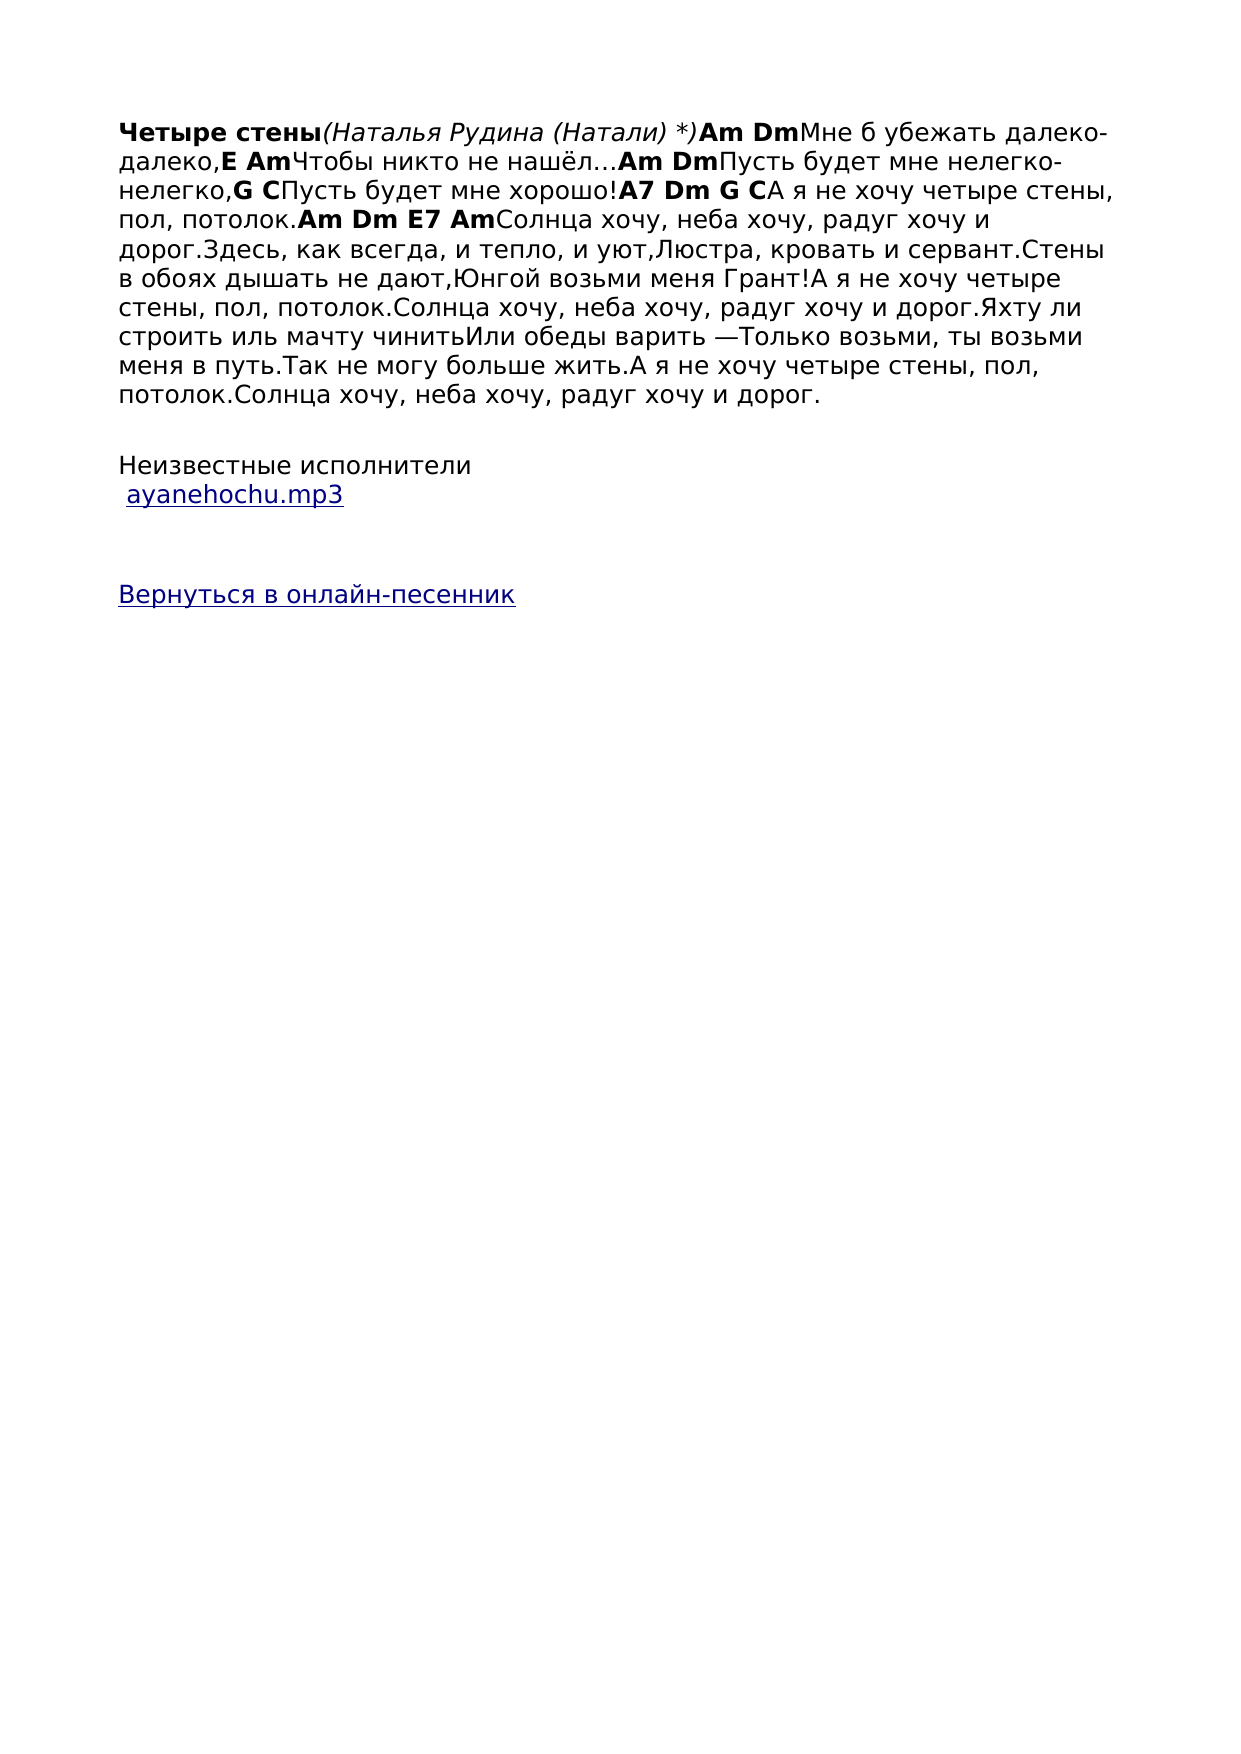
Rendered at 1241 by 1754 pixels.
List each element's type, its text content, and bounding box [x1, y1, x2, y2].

text Четыре стены(Наталья Рудина (Натали) *)Am DmМне б убежать далеко-далеко,E AmЧтобы никто не нашёл…Am DmПусть будет мне нелегко-нелегко,G CПусть будет мне хорошо!A7 Dm G CА я не хочу четыре стены, пол, потолок.Am Dm E7 AmСолнца хочу, неба хочу, радуг хочу и дорог.Здесь, как всегда, и тепло, и уют,Люстра, кровать и сервант.Стены в обоях дышать не дают,Юнгой возьми меня Грант!А я не хочу четыре стены, пол, потолок.Солнца хочу, неба хочу, радуг хочу и дорог.Яхту ли строить иль мачту чинитьИли обеды варить —Только возьми, ты возьми меня в путь.Так не могу больше жить.А я не хочу четыре стены, пол, потолок.Солнца хочу, неба хочу, радуг хочу и дорог. [118, 118, 1122, 439]
text Вернуться в онлайн-песенник [118, 581, 1122, 610]
text Неизвестные исполнители ayanehochu.mp3 [118, 451, 1122, 568]
